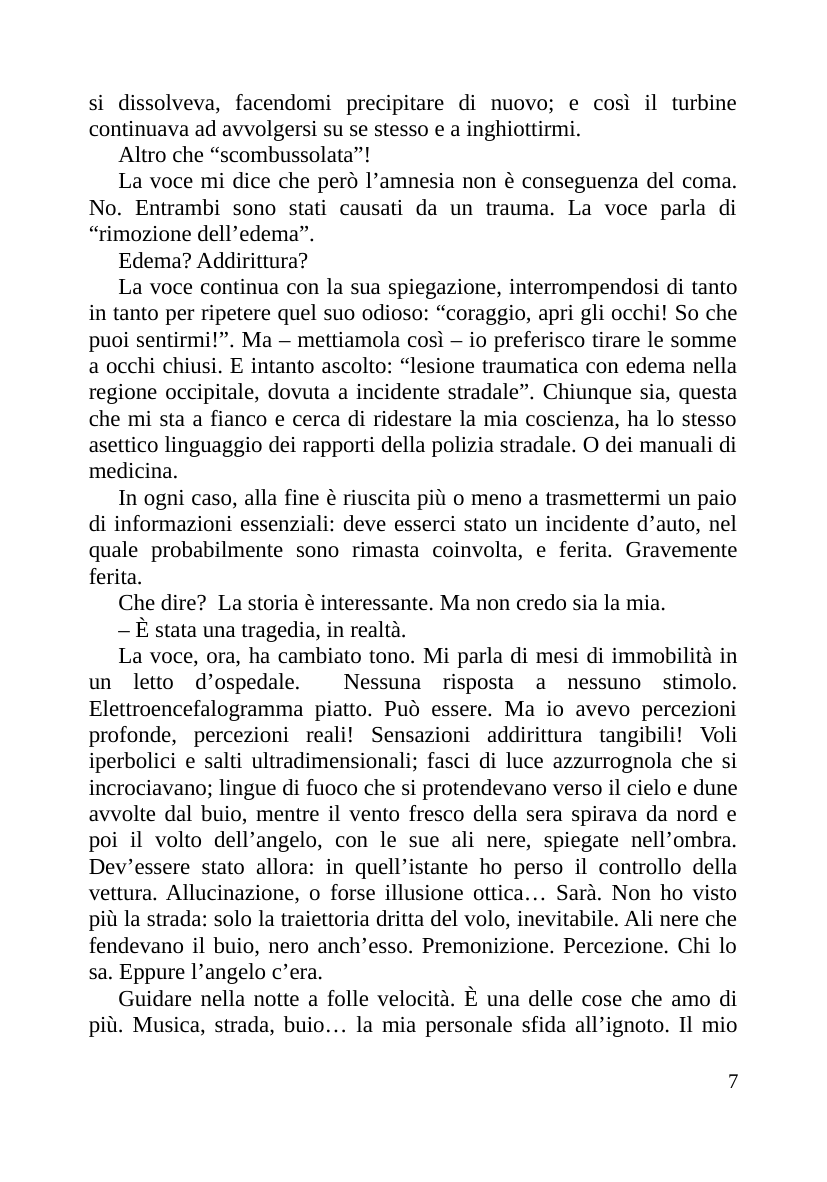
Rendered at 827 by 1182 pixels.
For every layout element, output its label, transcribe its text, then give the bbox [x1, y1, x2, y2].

text – È stata una tragedia, in realtà. [88, 616, 738, 642]
text Edema? Addirittura? [88, 247, 738, 273]
text La voce, ora, ha cambiato tono. Mi parla di mesi di immobilità in un letto d’ospedale. Nessuna risposta a nessuno stimolo. Elettroencefalogramma piatto. Può essere. Ma io avevo percezioni profonde, percezioni reali! Sensazioni addirittura tangibili! Voli iperbolici e salti ultradimensionali; fasci di luce azzurrognola che si incrociavano; lingue di fuoco che si protendevano verso il cielo e dune avvolte dal buio, mentre il vento fresco della sera spirava da nord e poi il volto dell’angelo, con le sue ali nere, spiegate nell’ombra. Dev’essere stato allora: in quell’istante ho perso il controllo della vettura. Allucinazione, o forse illusione ottica… Sarà. Non ho visto più la strada: solo la traiettoria dritta del volo, inevitabile. Ali nere che fendevano il buio, nero anch’esso. Premonizione. Percezione. Chi lo sa. Eppure l’angelo c’era. [88, 642, 738, 984]
text In ogni caso, alla fine è riuscita più o meno a trasmettermi un paio di informazioni essenziali: deve esserci stato un incidente d’auto, nel quale probabilmente sono rimasta coinvolta, e ferita. Gravemente ferita. [88, 484, 738, 589]
text Che dire? La storia è interessante. Ma non credo sia la mia. [88, 589, 738, 616]
text Altro che “scombussolata”! [88, 141, 738, 168]
text Guidare nella notte a folle velocità. È una delle cose che amo di più. Musica, strada, buio… la mia personale sfida all’ignoto. Il mio [88, 984, 738, 1037]
text si dissolveva, facendomi precipitare di nuovo; e così il turbine continuava ad avvolgersi su se stesso e a inghiottirmi. [88, 88, 738, 141]
text La voce continua con la sua spiegazione, interrompendosi di tanto in tanto per ripetere quel suo odioso: “coraggio, apri gli occhi! So che puoi sentirmi!”. Ma – mettiamola così – io preferisco tirare le somme a occhi chiusi. E intanto ascolto: “lesione traumatica con edema nella regione occipitale, dovuta a incidente stradale”. Chiunque sia, questa che mi sta a fianco e cerca di ridestare la mia coscienza, ha lo stesso asettico linguaggio dei rapporti della polizia stradale. O dei manuali di medicina. [88, 273, 738, 484]
text La voce mi dice che però l’amnesia non è conseguenza del coma. No. Entrambi sono stati causati da un trauma. La voce parla di “rimozione dell’edema”. [88, 168, 738, 247]
